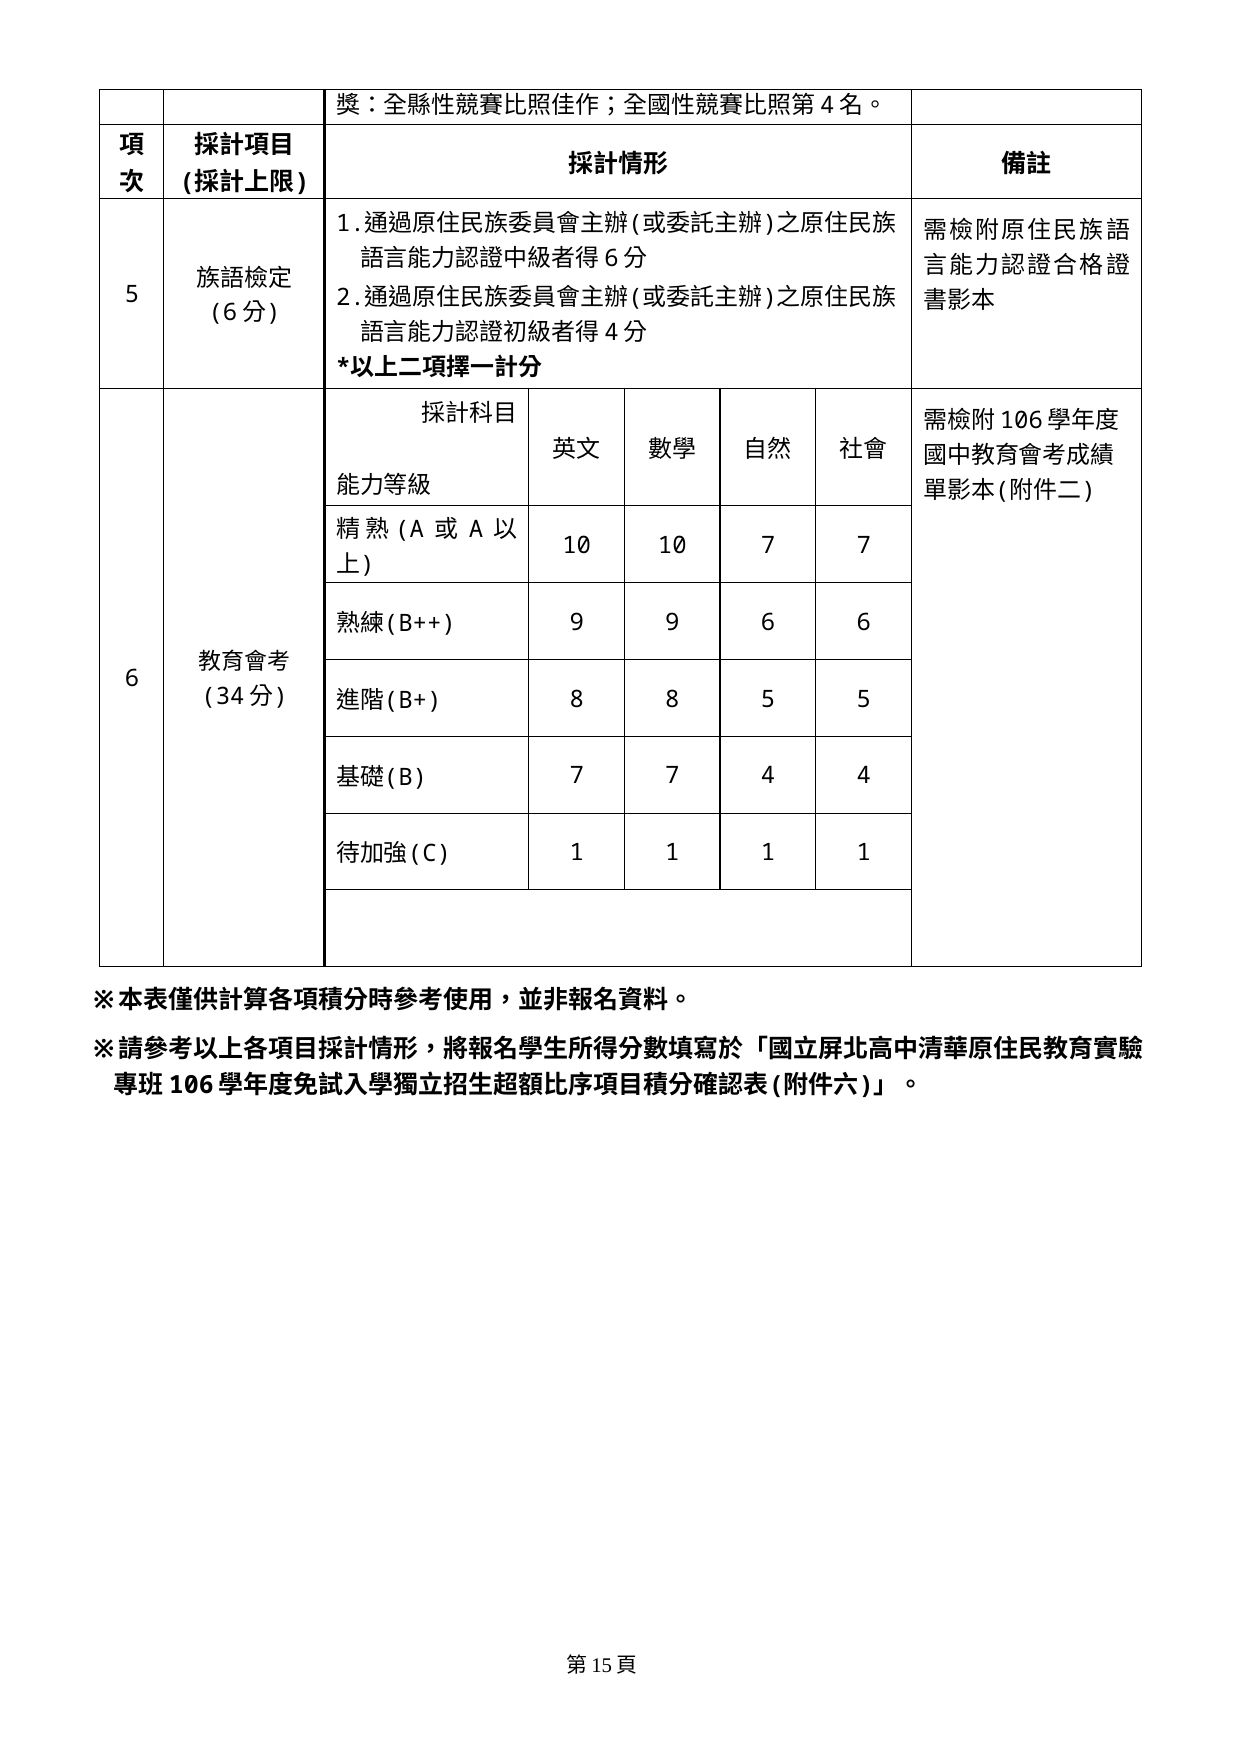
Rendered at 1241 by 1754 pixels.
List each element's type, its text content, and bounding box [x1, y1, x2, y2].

table_cell 1 [529, 814, 624, 889]
table_cell 精熟(A或A以上) [326, 506, 528, 582]
table_cell 8 [529, 660, 624, 736]
table_cell 5 [816, 660, 911, 736]
table_cell 進階(B+) [326, 660, 528, 736]
table_cell 10 [529, 506, 624, 582]
table_cell [326, 890, 911, 966]
table_cell 備註 [912, 125, 1141, 197]
table_cell 5 [100, 199, 163, 387]
table_cell 10 [625, 506, 719, 582]
table_cell 7 [529, 737, 624, 812]
table_cell [912, 90, 1141, 124]
table_cell 獎：全縣性競賽比照佳作；全國性競賽比照第4名。 [326, 90, 911, 124]
text ※本表僅供計算各項積分時參考使用，並非報名資料。 [89, 979, 1152, 1016]
table_cell 9 [625, 583, 719, 659]
table_cell 6 [816, 583, 911, 659]
table_cell 4 [816, 737, 911, 812]
table_cell 熟練(B++) [326, 583, 528, 659]
text ※請參考以上各項目採計情形，將報名學生所得分數填寫於「國立屏北高中清華原住民教育實驗專班106學年度免試入學獨立招生超額比序項目積分確認表(附件六)」。 [89, 1028, 1152, 1101]
table_cell 採計項目 (採計上限) [164, 125, 323, 197]
table_cell 7 [816, 506, 911, 582]
table_cell 採計情形 [326, 125, 911, 197]
table_cell 6 [100, 389, 163, 966]
table_cell 項 次 [100, 125, 163, 197]
table_cell 基礎(B) [326, 737, 528, 812]
table_cell 7 [625, 737, 719, 812]
table_cell 族語檢定 (6分) [164, 199, 323, 387]
table_cell 待加強(C) [326, 814, 528, 889]
table_cell 5 [721, 660, 815, 736]
table_cell 自然 [721, 389, 815, 505]
table_cell 1 [625, 814, 719, 889]
table_cell 需檢附原住民族語言能力認證合格證書影本 [912, 199, 1141, 387]
table_cell 7 [721, 506, 815, 582]
table_cell 數學 [625, 389, 719, 505]
table_cell [100, 90, 163, 124]
table_cell [164, 90, 323, 124]
table_cell 需檢附106學年度國中教育會考成績單影本(附件二) [912, 389, 1141, 966]
table_cell 8 [625, 660, 719, 736]
table_cell 英文 [529, 389, 624, 505]
table_cell 6 [721, 583, 815, 659]
table_cell 4 [721, 737, 815, 812]
table_cell 9 [529, 583, 624, 659]
table_cell 社會 [816, 389, 911, 505]
table_cell 採計科目 能力等級 [326, 389, 528, 505]
table_cell 1 [721, 814, 815, 889]
table_cell 1 [816, 814, 911, 889]
table_cell 1.通過原住民族委員會主辦(或委託主辦)之原住民族語言能力認證中級者得6分 2.通過原住民族委員會主辦(或委託主辦)之原住民族語言能力認證初級者得4分 *以上二項擇一計分 [326, 199, 911, 387]
table_cell 教育會考 (34分) [164, 389, 323, 966]
